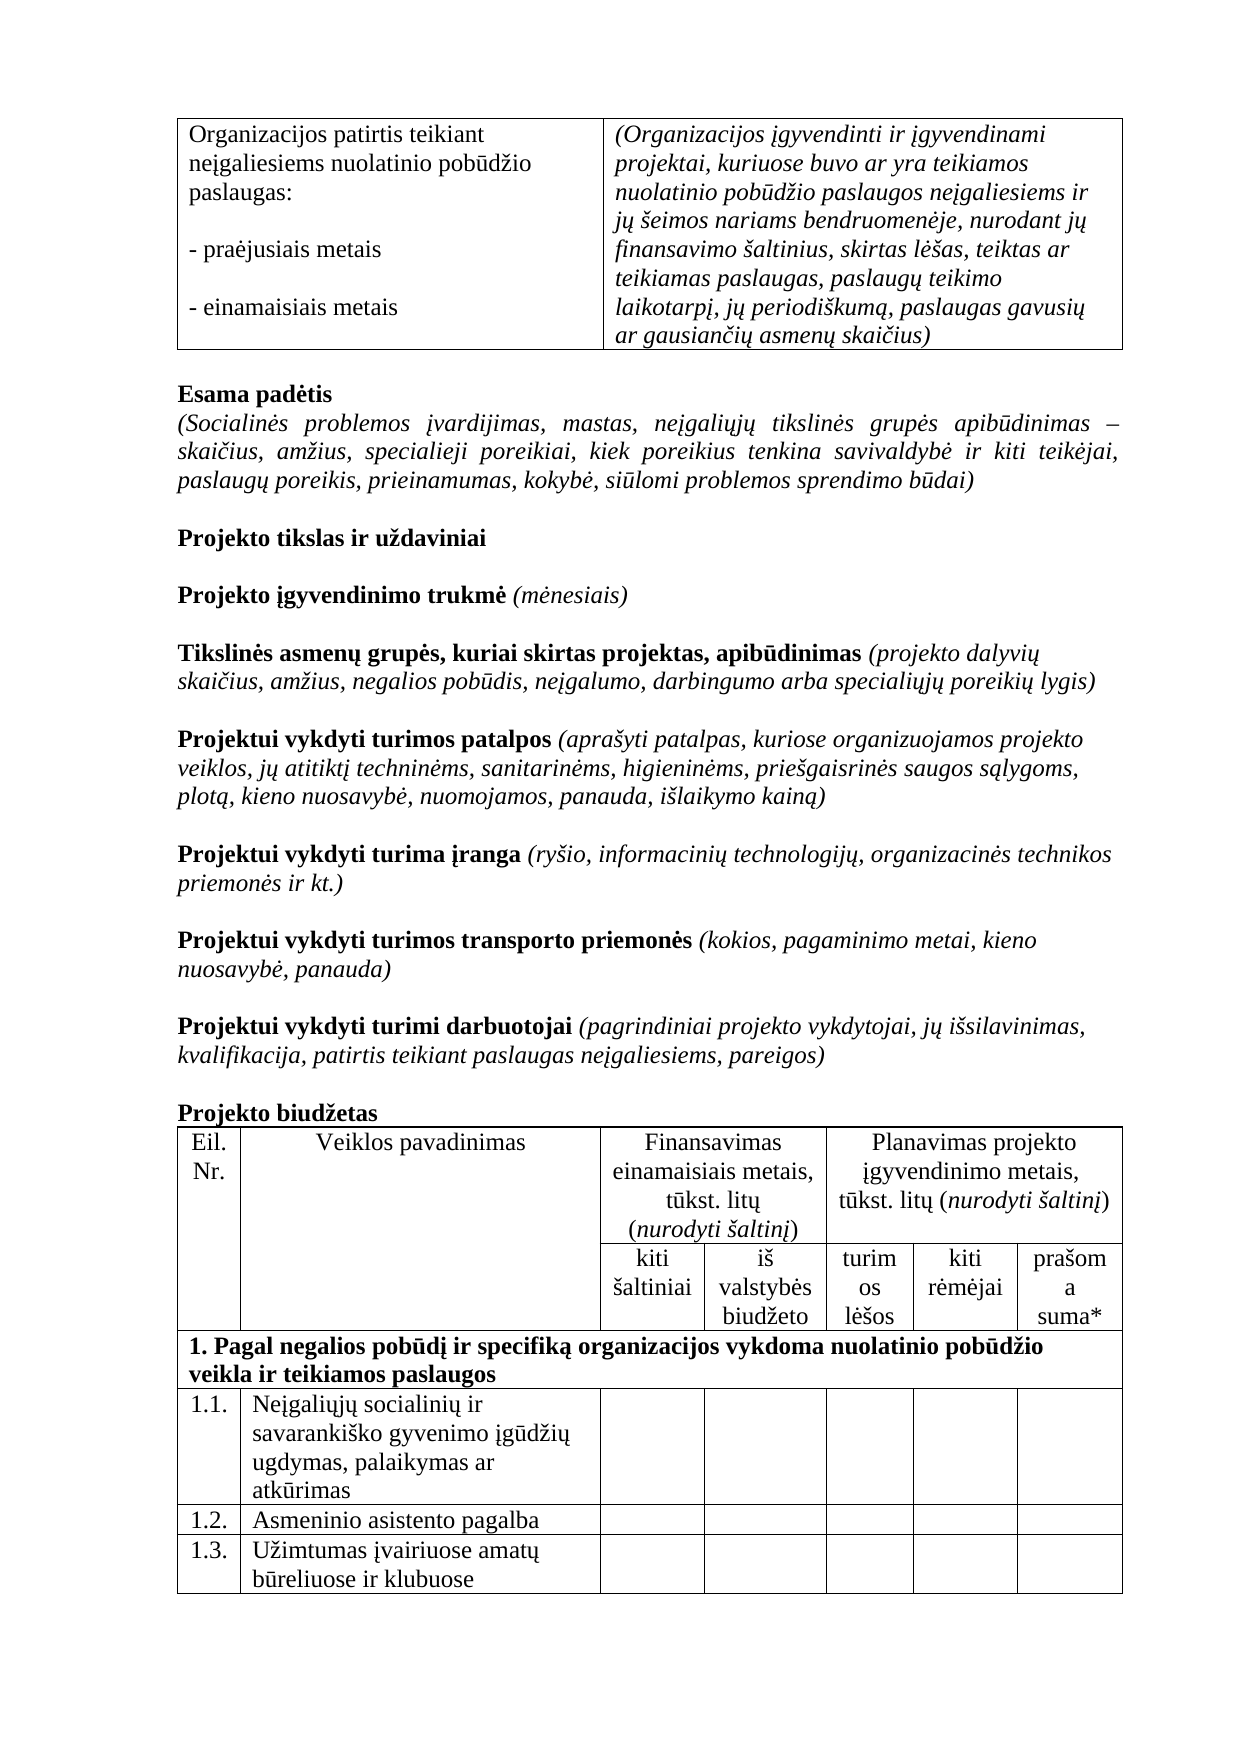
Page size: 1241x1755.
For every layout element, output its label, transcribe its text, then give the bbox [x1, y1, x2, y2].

table_cell [827, 1535, 913, 1593]
table_cell [705, 1389, 826, 1504]
table_cell kiti šaltiniai [601, 1244, 704, 1330]
table_cell 1.1. [178, 1389, 240, 1504]
table_cell [601, 1389, 704, 1504]
table_cell [601, 1535, 704, 1593]
table_header Finansavimas einamaisiais metais, tūkst. litų (nurodyti šaltinį) [601, 1128, 826, 1242]
text Projektui vykdyti turimos transporto priemonės (kokios, pagaminimo metai, kieno nuosavybė, panauda) [177, 925, 1122, 983]
table_header Eil.Nr. [178, 1128, 240, 1330]
table_cell [705, 1535, 826, 1593]
table_cell (Organizacijos įgyvendinti ir įgyvendinami projektai, kuriuose buvo ar yra teikiamos nuolatinio pobūdžio paslaugos neįgaliesiems ir jų šeimos nariams bendruomenėje, nurodant jų finansavimo šaltinius, skirtas lėšas, teiktas ar teikiamas paslaugas, paslaugų teikimo laikotarpį, jų periodiškumą, paslaugas gavusių ar gausiančių asmenų skaičius) [604, 119, 1122, 349]
text (Socialinės problemos įvardijimas, mastas, neįgaliųjų tikslinės grupės apibūdinimas – skaičius, amžius, specialieji poreikiai, kiek poreikius tenkina savivaldybė ir kiti teikėjai, paslaugų poreikis, prieinamumas, kokybė, siūlomi problemos sprendimo būdai) [177, 408, 1122, 494]
table_header Planavimas projekto įgyvendinimo metais, tūkst. litų (nurodyti šaltinį) [827, 1128, 1122, 1242]
text Projektui vykdyti turimi darbuotojai (pagrindiniai projekto vykdytojai, jų išsilavinimas, kvalifikacija, patirtis teikiant paslaugas neįgaliesiems, pareigos) [177, 1011, 1122, 1069]
table_cell prašoma suma* [1018, 1244, 1122, 1330]
table_cell [827, 1505, 913, 1534]
text Projekto biudžetas [177, 1098, 1122, 1126]
table_cell [1018, 1535, 1122, 1593]
text Projekto tikslas ir uždaviniai [177, 523, 1122, 551]
table_cell [705, 1505, 826, 1534]
text Tikslinės asmenų grupės, kuriai skirtas projektas, apibūdinimas (projekto dalyvių skaičius, amžius, negalios pobūdis, neįgalumo, darbingumo arba specialiųjų poreikių lygis) [177, 638, 1122, 695]
text Projekto įgyvendinimo trukmė (mėnesiais) [177, 580, 1122, 609]
table_header Veiklos pavadinimas [241, 1128, 600, 1330]
table_cell [914, 1389, 1017, 1504]
table_cell [1018, 1505, 1122, 1534]
table_cell 1. Pagal negalios pobūdį ir specifiką organizacijos vykdoma nuolatinio pobūdžio veikla ir teikiamos paslaugos [178, 1331, 1122, 1388]
table_cell kiti rėmėjai [914, 1244, 1017, 1330]
table_cell [601, 1505, 704, 1534]
text Projektui vykdyti turima įranga (ryšio, informacinių technologijų, organizacinės technikos priemonės ir kt.) [177, 839, 1122, 896]
table_cell [1018, 1389, 1122, 1504]
table_cell turimos lėšos [827, 1244, 913, 1330]
table_cell [914, 1505, 1017, 1534]
table_cell Organizacijos patirtis teikiant neįgaliesiems nuolatinio pobūdžio paslaugas: - praėjusiais metais - einamaisiais metais [178, 119, 603, 349]
table_cell Asmeninio asistento pagalba [241, 1505, 600, 1534]
table_cell 1.3. [178, 1535, 240, 1593]
table_cell Užimtumas įvairiuose amatų būreliuose ir klubuose [241, 1535, 600, 1593]
table_cell iš valstybės biudžeto [705, 1244, 826, 1330]
text Esama padėtis [177, 379, 1122, 408]
text Projektui vykdyti turimos patalpos (aprašyti patalpas, kuriose organizuojamos projekto veiklos, jų atitiktį techninėms, sanitarinėms, higieninėms, priešgaisrinės saugos sąlygoms, plotą, kieno nuosavybė, nuomojamos, panauda, išlaikymo kainą) [177, 724, 1122, 810]
table_cell Neįgaliųjų socialinių ir savarankiško gyvenimo įgūdžių ugdymas, palaikymas ar atkūrimas [241, 1389, 600, 1504]
table_cell [827, 1389, 913, 1504]
table_cell 1.2. [178, 1505, 240, 1534]
table_cell [914, 1535, 1017, 1593]
